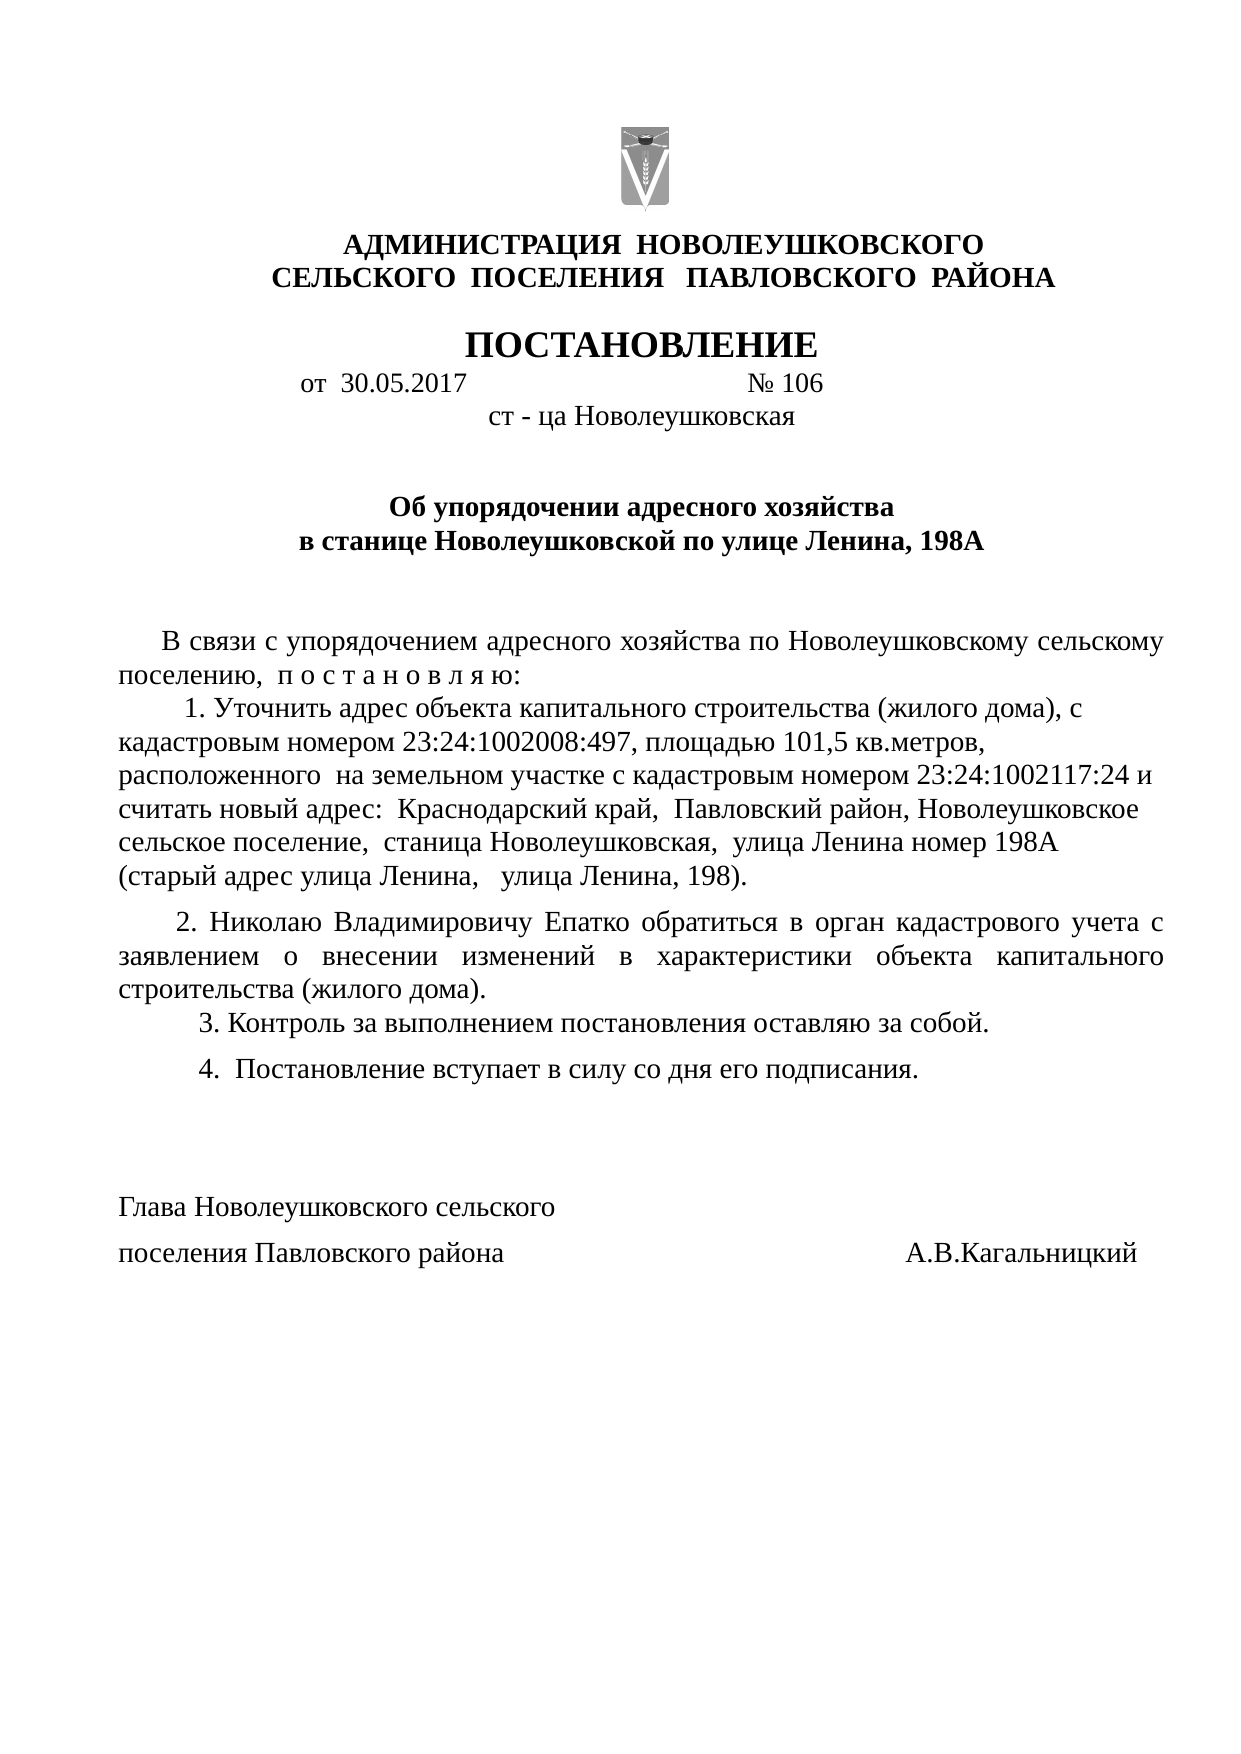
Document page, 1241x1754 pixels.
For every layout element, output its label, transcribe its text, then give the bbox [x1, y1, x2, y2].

text 1. Уточнить адрес объекта капитального строительства (жилого дома), с кадастровым номером 23:24:1002008:497, площадью 101,5 кв.метров, расположенного на земельном участке с кадастровым номером 23:24:1002117:24 и считать новый адрес: Краснодарский край, Павловский район, Новолеушковское сельское поселение, станица Новолеушковская, улица Ленина номер 198А (старый адрес улица Ленина, улица Ленина, 198). [118, 690, 1165, 892]
text в станице Новолеушковской по улице Ленина, 198А [118, 523, 1165, 556]
text АДМИНИСТРАЦИЯ НОВОЛЕУШКОВСКОГО [118, 227, 1165, 260]
text ПОСТАНОВЛЕНИЕ [118, 323, 1165, 366]
text 4. Постановление вступает в силу со дня его подписания. [118, 1051, 1165, 1084]
text СЕЛЬСКОГО ПОСЕЛЕНИЯ ПАВЛОВСКОГО РАЙОНА [118, 260, 1165, 294]
text Глава Новолеушковского сельского [118, 1189, 1165, 1222]
text Об упорядочении адресного хозяйства [118, 489, 1165, 523]
text поселения Павловского района А.В.Кагальницкий [118, 1235, 1165, 1268]
text ст - ца Новолеушковская [118, 398, 1165, 432]
text 3. Контроль за выполнением постановления оставляю за собой. [118, 1005, 1165, 1038]
text 2. Николаю Владимировичу Епатко обратиться в орган кадастрового учета с заявлением о внесении изменений в характеристики объекта капитального строительства (жилого дома). [118, 904, 1165, 1005]
text В связи с упорядочением адресного хозяйства по Новолеушковскому сельскому поселению, п о с т а н о в л я ю: [118, 623, 1165, 690]
text от 30.05.2017 № 106 [118, 366, 1165, 398]
